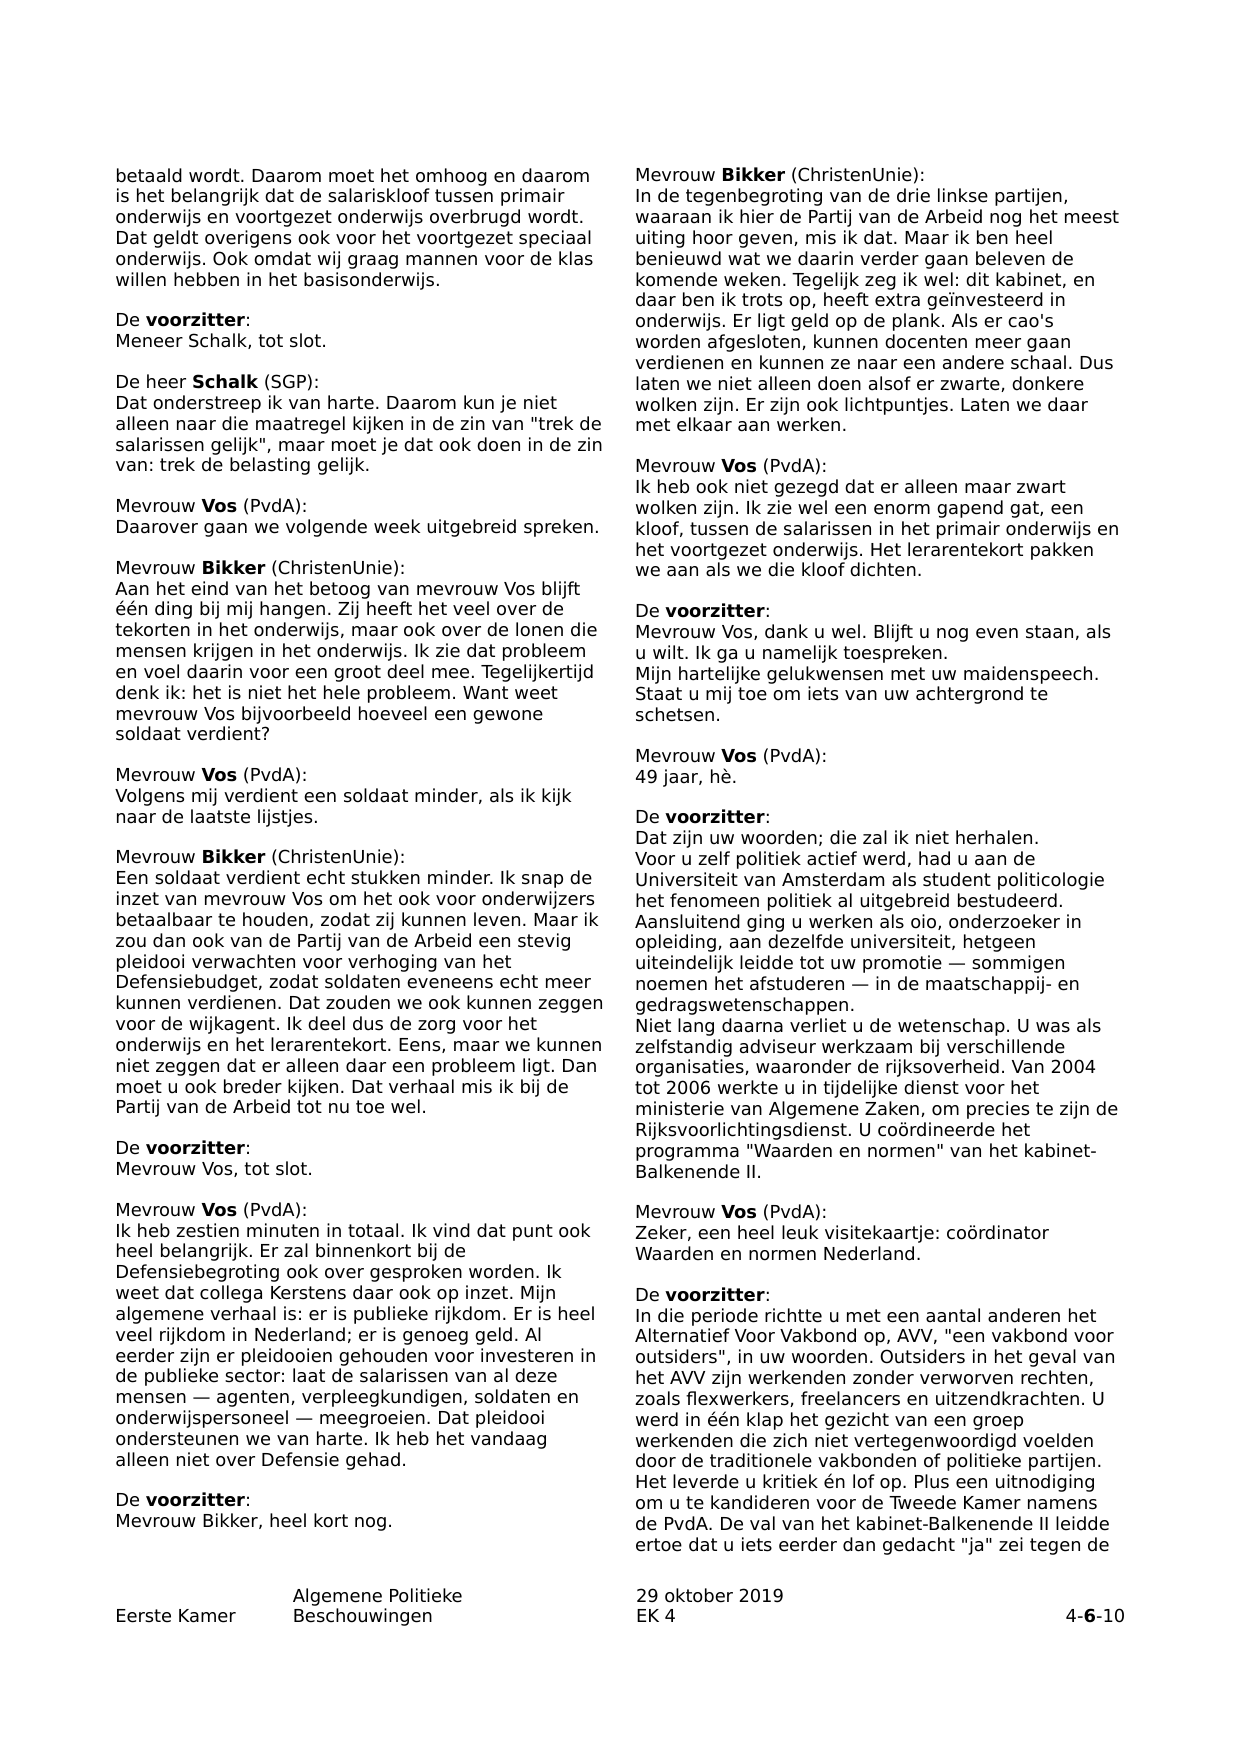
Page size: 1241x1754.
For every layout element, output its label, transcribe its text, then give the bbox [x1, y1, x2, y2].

text De voorzitter: [635, 807, 1125, 828]
text In de tegenbegroting van de drie linkse partijen, waaraan ik hier de Partij van de Arbeid nog het meest uiting hoor geven, mis ik dat. Maar ik ben heel benieuwd wat we daarin verder gaan beleven de komende weken. Tegelijk zeg ik wel: dit kabinet, en daar ben ik trots op, heeft extra geïnvesteerd in onderwijs. Er ligt geld op de plank. Als er cao's worden afgesloten, kunnen docenten meer gaan verdienen en kunnen ze naar een andere schaal. Dus laten we niet alleen doen alsof er zwarte, donkere wolken zijn. Er zijn ook lichtpuntjes. Laten we daar met elkaar aan werken. [635, 186, 1125, 436]
text Mevrouw Vos, dank u wel. Blijft u nog even staan, als u wilt. Ik ga u namelijk toespreken. [635, 622, 1125, 663]
text betaald wordt. Daarom moet het omhoog en daarom is het belangrijk dat de salariskloof tussen primair onderwijs en voortgezet onderwijs overbrugd wordt. Dat geldt overigens ook voor het voortgezet speciaal onderwijs. Ook omdat wij graag mannen voor de klas willen hebben in het basisonderwijs. [115, 165, 605, 290]
text 49 jaar, hè. [635, 767, 1125, 787]
text Volgens mij verdient een soldaat minder, als ik kijk naar de laatste lijstjes. [115, 786, 605, 827]
text De voorzitter: [635, 601, 1125, 622]
text Dat zijn uw woorden; die zal ik niet herhalen. [635, 828, 1125, 849]
text Mevrouw Vos (PvdA): [635, 746, 1125, 767]
text Dat onderstreep ik van harte. Daarom kun je niet alleen naar die maatregel kijken in de zin van "trek de salarissen gelijk", maar moet je dat ook doen in de zin van: trek de belasting gelijk. [115, 393, 605, 476]
text Mevrouw Vos (PvdA): [635, 1202, 1125, 1223]
text In die periode richtte u met een aantal anderen het Alternatief Voor Vakbond op, AVV, "een vakbond voor outsiders", in uw woorden. Outsiders in het geval van het AVV zijn werkenden zonder verworven rechten, zoals flexwerkers, freelancers en uitzendkrachten. U werd in één klap het gezicht van een groep werkenden die zich niet vertegenwoordigd voelden door de traditionele vakbonden of politieke partijen. Het leverde u kritiek én lof op. Plus een uitnodiging om u te kandideren voor de Tweede Kamer namens de PvdA. De val van het kabinet-Balkenende II leidde ertoe dat u iets eerder dan gedacht "ja" zei tegen de [635, 1305, 1125, 1555]
text Niet lang daarna verliet u de wetenschap. U was als zelfstandig adviseur werkzaam bij verschillende organisaties, waaronder de rijksoverheid. Van 2004 tot 2006 werkte u in tijdelijke dienst voor het ministerie van Algemene Zaken, om precies te zijn de Rijksvoorlichtingsdienst. U coördineerde het programma "Waarden en normen" van het kabinet-Balkenende II. [635, 1016, 1125, 1182]
text De voorzitter: [635, 1285, 1125, 1305]
text Meneer Schalk, tot slot. [115, 331, 605, 352]
text Mevrouw Bikker, heel kort nog. [115, 1511, 605, 1532]
text Mijn hartelijke gelukwensen met uw maidenspeech. Staat u mij toe om iets van uw achtergrond te schetsen. [635, 663, 1125, 726]
text Mevrouw Bikker (ChristenUnie): [115, 557, 605, 578]
text Zeker, een heel leuk visitekaartje: coördinator Waarden en normen Nederland. [635, 1223, 1125, 1265]
text Voor u zelf politiek actief werd, had u aan de Universiteit van Amsterdam als student politicologie het fenomeen politiek al uitgebreid bestudeerd. Aansluitend ging u werken als oio, onderzoeker in opleiding, aan dezelfde universiteit, hetgeen uiteindelijk leidde tot uw promotie — sommigen noemen het afstuderen — in de maatschappij- en gedragswetenschappen. [635, 849, 1125, 1016]
text Daarover gaan we volgende week uitgebreid spreken. [115, 517, 605, 537]
text De voorzitter: [115, 1138, 605, 1159]
text Ik heb ook niet gezegd dat er alleen maar zwart wolken zijn. Ik zie wel een enorm gapend gat, een kloof, tussen de salarissen in het primair onderwijs en het voortgezet onderwijs. Het lerarentekort pakken we aan als we die kloof dichten. [635, 477, 1125, 581]
text Mevrouw Bikker (ChristenUnie): [635, 165, 1125, 186]
text Ik heb zestien minuten in totaal. Ik vind dat punt ook heel belangrijk. Er zal binnenkort bij de Defensiebegroting ook over gesproken worden. Ik weet dat collega Kerstens daar ook op inzet. Mijn algemene verhaal is: er is publieke rijkdom. Er is heel veel rijkdom in Nederland; er is genoeg geld. Al eerder zijn er pleidooien gehouden voor investeren in de publieke sector: laat de salarissen van al deze mensen — agenten, verpleegkundigen, soldaten en onderwijspersoneel — meegroeien. Dat pleidooi ondersteunen we van harte. Ik heb het vandaag alleen niet over Defensie gehad. [115, 1220, 605, 1470]
text Mevrouw Bikker (ChristenUnie): [115, 847, 605, 868]
text Mevrouw Vos (PvdA): [635, 456, 1125, 477]
text Mevrouw Vos, tot slot. [115, 1159, 605, 1179]
text De heer Schalk (SGP): [115, 372, 605, 393]
text Mevrouw Vos (PvdA): [115, 1199, 605, 1220]
text Mevrouw Vos (PvdA): [115, 496, 605, 517]
text Een soldaat verdient echt stukken minder. Ik snap de inzet van mevrouw Vos om het ook voor onderwijzers betaalbaar te houden, zodat zij kunnen leven. Maar ik zou dan ook van de Partij van de Arbeid een stevig pleidooi verwachten voor verhoging van het Defensiebudget, zodat soldaten eveneens echt meer kunnen verdienen. Dat zouden we ook kunnen zeggen voor de wijkagent. Ik deel dus de zorg voor het onderwijs en het lerarentekort. Eens, maar we kunnen niet zeggen dat er alleen daar een probleem ligt. Dan moet u ook breder kijken. Dat verhaal mis ik bij de Partij van de Arbeid tot nu toe wel. [115, 868, 605, 1118]
text De voorzitter: [115, 310, 605, 331]
text Aan het eind van het betoog van mevrouw Vos blijft één ding bij mij hangen. Zij heeft het veel over de tekorten in het onderwijs, maar ook over de lonen die mensen krijgen in het onderwijs. Ik zie dat probleem en voel daarin voor een groot deel mee. Tegelijkertijd denk ik: het is niet het hele probleem. Want weet mevrouw Vos bijvoorbeeld hoeveel een gewone soldaat verdient? [115, 578, 605, 745]
text De voorzitter: [115, 1490, 605, 1511]
text Mevrouw Vos (PvdA): [115, 765, 605, 786]
